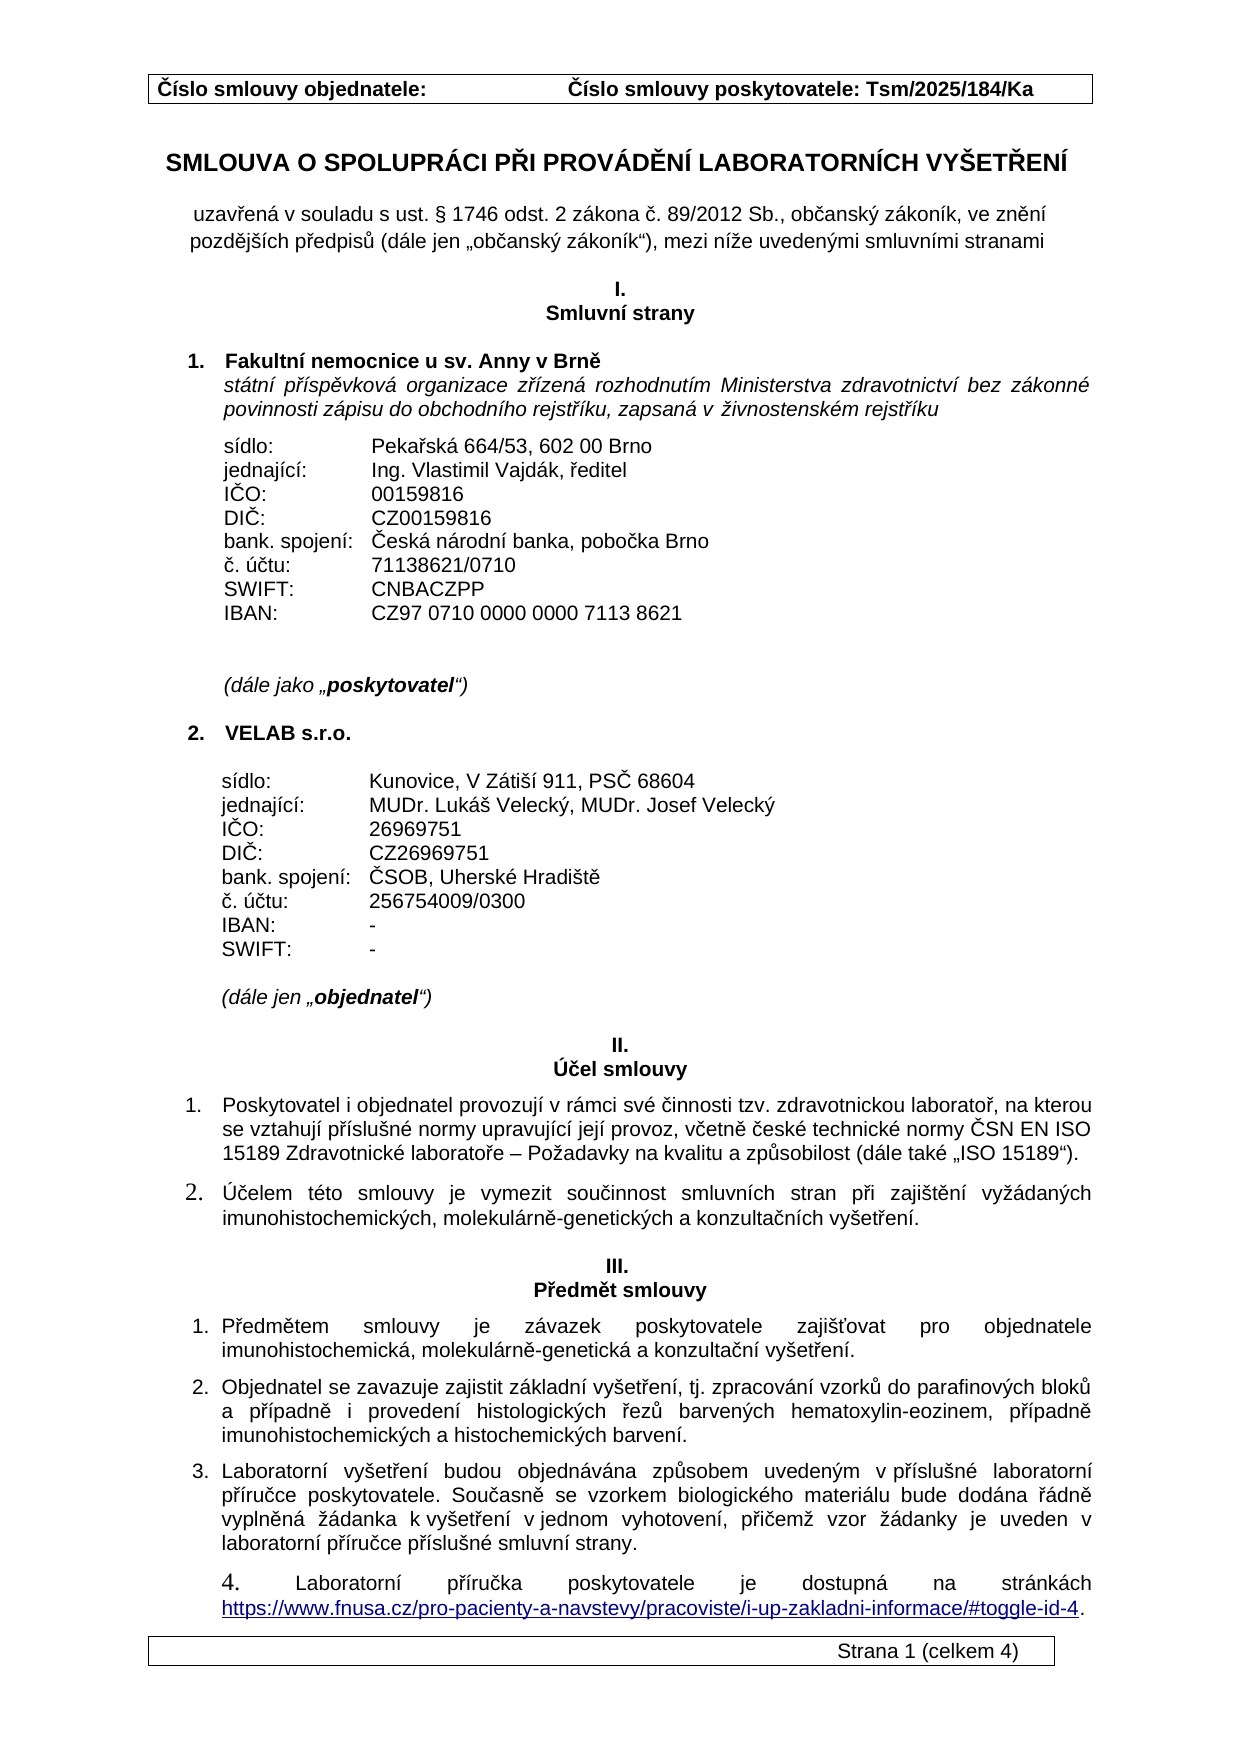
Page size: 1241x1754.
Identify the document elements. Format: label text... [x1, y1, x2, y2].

text jednající: MUDr. Lukáš Velecký, MUDr. Josef Velecký [148, 793, 1093, 817]
list Účelem této smlouvy je vymezit součinnost smluvních stran při zajištění vyžádaných imunohistochemických, molekulárně-genetických a konzultačních vyšetření. [185, 1177, 1093, 1230]
text IBAN: - [148, 913, 1093, 937]
text II. [148, 1032, 1093, 1056]
text III. [148, 1254, 1093, 1278]
text bank. spojení: ČSOB, Uherské Hradiště [148, 865, 1093, 889]
table_header Fakultní nemocnice u sv. Anny v Brně státní příspěvková organizace zřízená rozhodnutím Ministerstva zdravotnictví bez zákonné povinnosti zápisu do obchodního rejstříku, zapsaná v živnostenském rejstříku sídlo: Pekařská 664/53, 602 00 Brno jednající: Ing. Vlastimil Vajdák, ředitel IČO: 00159816 DIČ: CZ00159816 bank. spojení: Česká národní banka, pobočka Brno č. účtu: 71138621/0710 SWIFT: CNBACZPP IBAN: CZ97 0710 0000 0000 7113 8621 (dále jako „poskytovatel“) VELAB s.r.o. [150, 349, 1093, 745]
text Účel smlouvy [148, 1056, 1093, 1080]
text SWIFT: - [148, 937, 1093, 961]
text SMLOUVA O SPOLUPRÁCI PŘI PROVÁDĚNÍ LABORATORNÍCH VYŠETŘENÍ [148, 148, 1093, 176]
text Předmět smlouvy [148, 1278, 1093, 1302]
list Laboratorní příručka poskytovatele je dostupná na stránkách https://www.fnusa.cz/pro-pacienty-a-navstevy/pracoviste/i-up-zakladni-informace/#toggle-id-4. [221, 1567, 1093, 1620]
text DIČ: CZ26969751 [148, 841, 1093, 865]
text uzavřená v souladu s ust. § 1746 odst. 2 zákona č. 89/2012 Sb., občanský zákoník, ve znění pozdějších předpisů (dále jen „občanský zákoník“), mezi níže uvedenými smluvními stranami [148, 201, 1093, 253]
text I. [148, 277, 1093, 301]
text (dále jen „objednatel“) [148, 984, 1093, 1008]
table_cell [150, 745, 1093, 769]
text IČO: 26969751 [148, 817, 1093, 841]
list Předmětem smlouvy je závazek poskytovatele zajišťovat pro objednatele imunohistochemická, molekulárně-genetická a konzultační vyšetření. [192, 1314, 1093, 1362]
list Laboratorní vyšetření budou objednávána způsobem uvedeným v příslušné laboratorní příručce poskytovatele. Současně se vzorkem biologického materiálu bude dodána řádně vyplněná žádanka k vyšetření v jednom vyhotovení, přičemž vzor žádanky je uveden v laboratorní příručce příslušné smluvní strany. [192, 1459, 1093, 1555]
text č. účtu: 256754009/0300 [148, 889, 1093, 913]
text sídlo: Kunovice, V Zátiší 911, PSČ 68604 [148, 769, 1093, 793]
list Poskytovatel i objednatel provozují v rámci své činnosti tzv. zdravotnickou laboratoř, na kterou se vztahují příslušné normy upravující její provoz, včetně české technické normy ČSN EN ISO 15189 Zdravotnické laboratoře – Požadavky na kvalitu a způsobilost (dále také „ISO 15189“). [185, 1093, 1093, 1165]
list Objednatel se zavazuje zajistit základní vyšetření, tj. zpracování vzorků do parafinových bloků a případně i provedení histologických řezů barvených hematoxylin-eozinem, případně imunohistochemických a histochemických barvení. [192, 1375, 1093, 1447]
text Smluvní strany [148, 301, 1093, 325]
